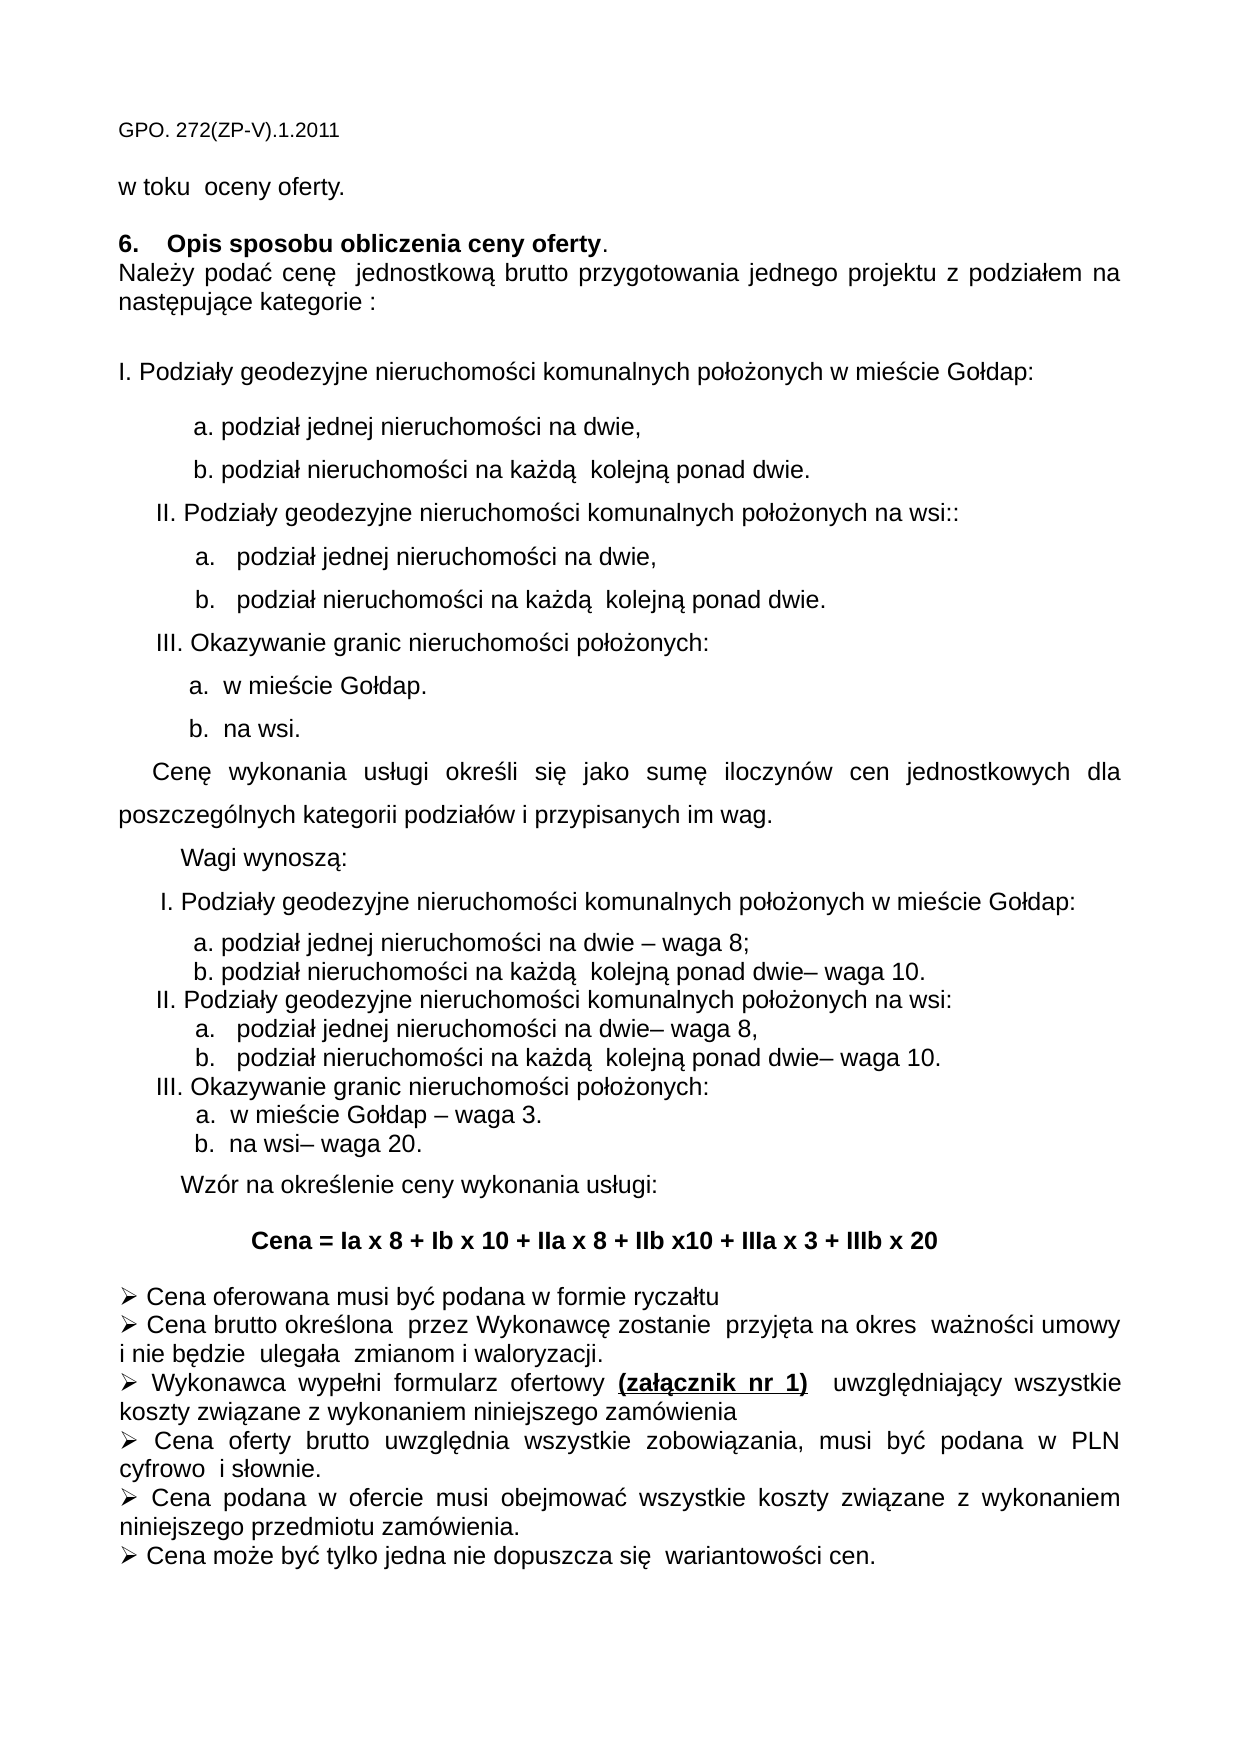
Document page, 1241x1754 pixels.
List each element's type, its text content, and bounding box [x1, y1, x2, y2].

text Cena = Ia x 8 + Ib x 10 + IIa x 8 + IIb x10 + IIIa x 3 + IIIb x 20 [188, 1226, 1122, 1255]
text a. podział jednej nieruchomości na dwie, [193, 412, 1122, 441]
text b. na wsi– waga 20. [118, 1129, 1122, 1158]
list Cena może być tylko jedna nie dopuszcza się wariantowości cen. [119, 1541, 1122, 1570]
text a. w mieście Gołdap. [188, 671, 1122, 700]
text II. Podziały geodezyjne nieruchomości komunalnych położonych na wsi:: [118, 498, 1122, 527]
list Wykonawca wypełni formularz ofertowy (załącznik nr 1) uwzględniający wszystkie koszty związane z wykonaniem niniejszego zamówienia [119, 1368, 1122, 1426]
text I. Podziały geodezyjne nieruchomości komunalnych położonych w mieście Gołdap: [118, 887, 1122, 915]
text b. podział nieruchomości na każdą kolejną ponad dwie. [195, 585, 1122, 613]
text III. Okazywanie granic nieruchomości położonych: [156, 1072, 1122, 1100]
list Cena oferowana musi być podana w formie ryczałtu [119, 1282, 1122, 1310]
text a. w mieście Gołdap – waga 3. [188, 1100, 1122, 1129]
text III. Okazywanie granic nieruchomości położonych: [156, 628, 1122, 657]
text Cenę wykonania usługi określi się jako sumę iloczynów cen jednostkowych dla poszczególnych kategorii podziałów i przypisanych im wag. [118, 757, 1122, 829]
text 6. Opis sposobu obliczenia ceny oferty. [118, 229, 1122, 258]
text a. podział jednej nieruchomości na dwie– waga 8, [195, 1014, 1122, 1043]
list Cena oferty brutto uwzględnia wszystkie zobowiązania, musi być podana w PLN cyfrowo i słownie. [119, 1426, 1122, 1483]
text I. Podziały geodezyjne nieruchomości komunalnych położonych w mieście Gołdap: [118, 357, 1122, 385]
text a. podział jednej nieruchomości na dwie – waga 8; [193, 928, 1122, 957]
list Cena podana w ofercie musi obejmować wszystkie koszty związane z wykonaniem niniejszego przedmiotu zamówienia. [119, 1483, 1122, 1541]
text Wzór na określenie ceny wykonania usługi: [118, 1170, 1122, 1199]
text w toku oceny oferty. [118, 172, 1122, 200]
text b. podział nieruchomości na każdą kolejną ponad dwie. [193, 455, 1122, 484]
text II. Podziały geodezyjne nieruchomości komunalnych położonych na wsi: [118, 985, 1122, 1014]
text b. na wsi. [188, 714, 1122, 743]
text a. podział jednej nieruchomości na dwie, [195, 542, 1122, 570]
list Cena brutto określona przez Wykonawcę zostanie przyjęta na okres ważności umowy i nie będzie ulegała zmianom i waloryzacji. [119, 1310, 1122, 1368]
text Należy podać cenę jednostkową brutto przygotowania jednego projektu z podziałem na następujące kategorie : [118, 258, 1122, 315]
text b. podział nieruchomości na każdą kolejną ponad dwie– waga 10. [193, 957, 1122, 985]
text b. podział nieruchomości na każdą kolejną ponad dwie– waga 10. [195, 1043, 1122, 1072]
text Wagi wynoszą: [118, 843, 1122, 872]
